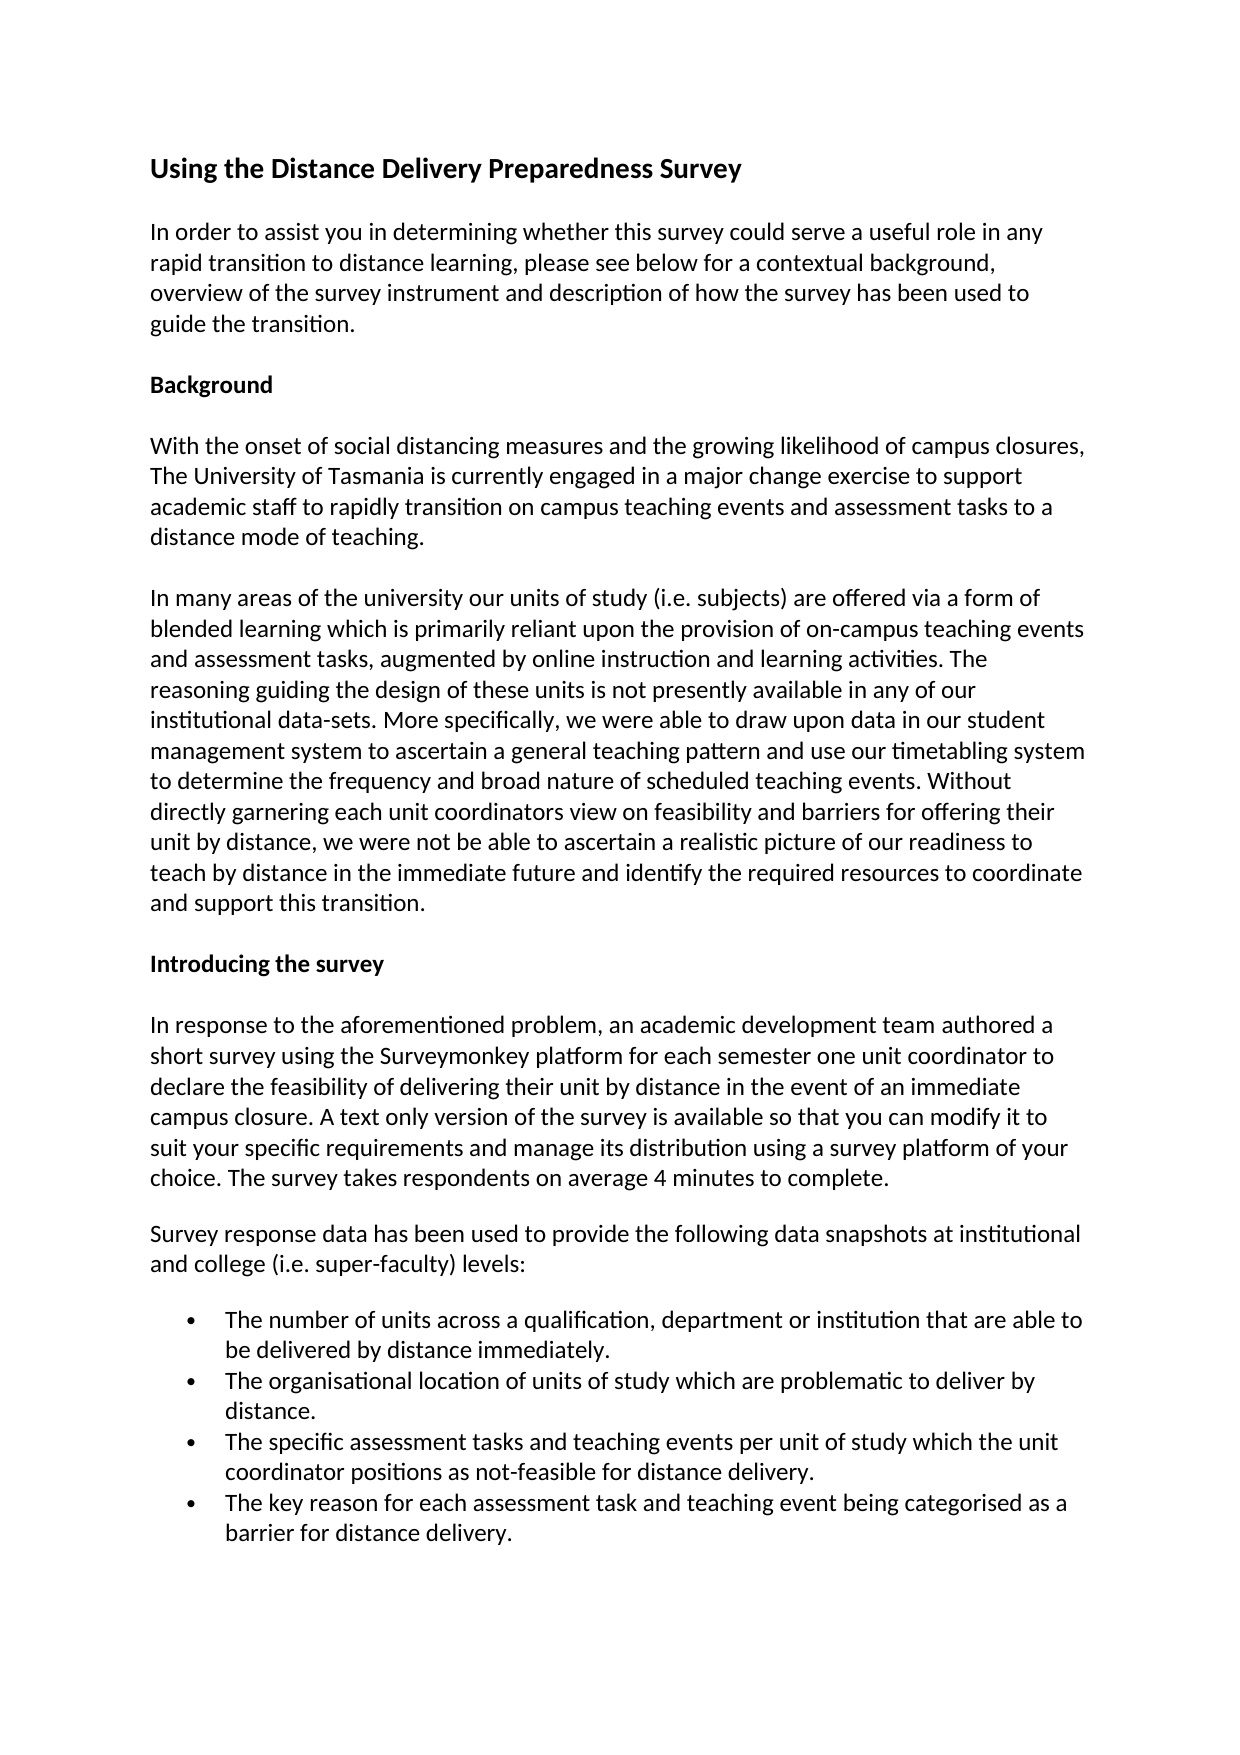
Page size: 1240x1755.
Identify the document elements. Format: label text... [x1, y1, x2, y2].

text In many areas of the university our units of study (i.e. subjects) are offered via a form of blended learning which is primarily reliant upon the provision of on-campus teaching events and assessment tasks, augmented by online instruction and learning activities. The reasoning guiding the design of these units is not presently available in any of our institutional data-sets. More specifically, we were able to draw upon data in our student management system to ascertain a general teaching pattern and use our timetabling system to determine the frequency and broad nature of scheduled teaching events. Without directly garnering each unit coordinators view on feasibility and barriers for offering their unit by distance, we were not be able to ascertain a realistic picture of our readiness to teach by distance in the immediate future and identify the required resources to coordinate and support this transition. [150, 582, 1089, 918]
list The key reason for each assessment task and teaching event being categorised as a barrier for distance delivery. [187, 1487, 1089, 1548]
text With the onset of social distancing measures and the growing likelihood of campus closures, The University of Tasmania is currently engaged in a major change exercise to support academic staff to rapidly transition on campus teaching events and assessment tasks to a distance mode of teaching. [150, 430, 1089, 552]
list The organisational location of units of study which are problematic to deliver by distance. [187, 1365, 1089, 1426]
text Background [150, 369, 1089, 399]
text In order to assist you in determining whether this survey could serve a useful role in any rapid transition to distance learning, please see below for a contextual background, overview of the survey instrument and description of how the survey has been used to guide the transition. [150, 216, 1089, 338]
text Survey response data has been used to provide the following data snapshots at institutional and college (i.e. super-faculty) levels: [150, 1218, 1089, 1279]
text Using the Distance Delivery Preparedness Survey [150, 150, 1089, 186]
text Introducing the survey In response to the aforementioned problem, an academic development team authored a short survey using the Surveymonkey platform for each semester one unit coordinator to declare the feasibility of delivering their unit by distance in the event of an immediate campus closure. A text only version of the survey is available so that you can modify it to suit your specific requirements and manage its distribution using a survey platform of your choice. The survey takes respondents on average 4 minutes to complete. [150, 949, 1089, 1193]
list The specific assessment tasks and teaching events per unit of study which the unit coordinator positions as not-feasible for distance delivery. [187, 1426, 1089, 1487]
list The number of units across a qualification, department or institution that are able to be delivered by distance immediately. [187, 1304, 1089, 1365]
